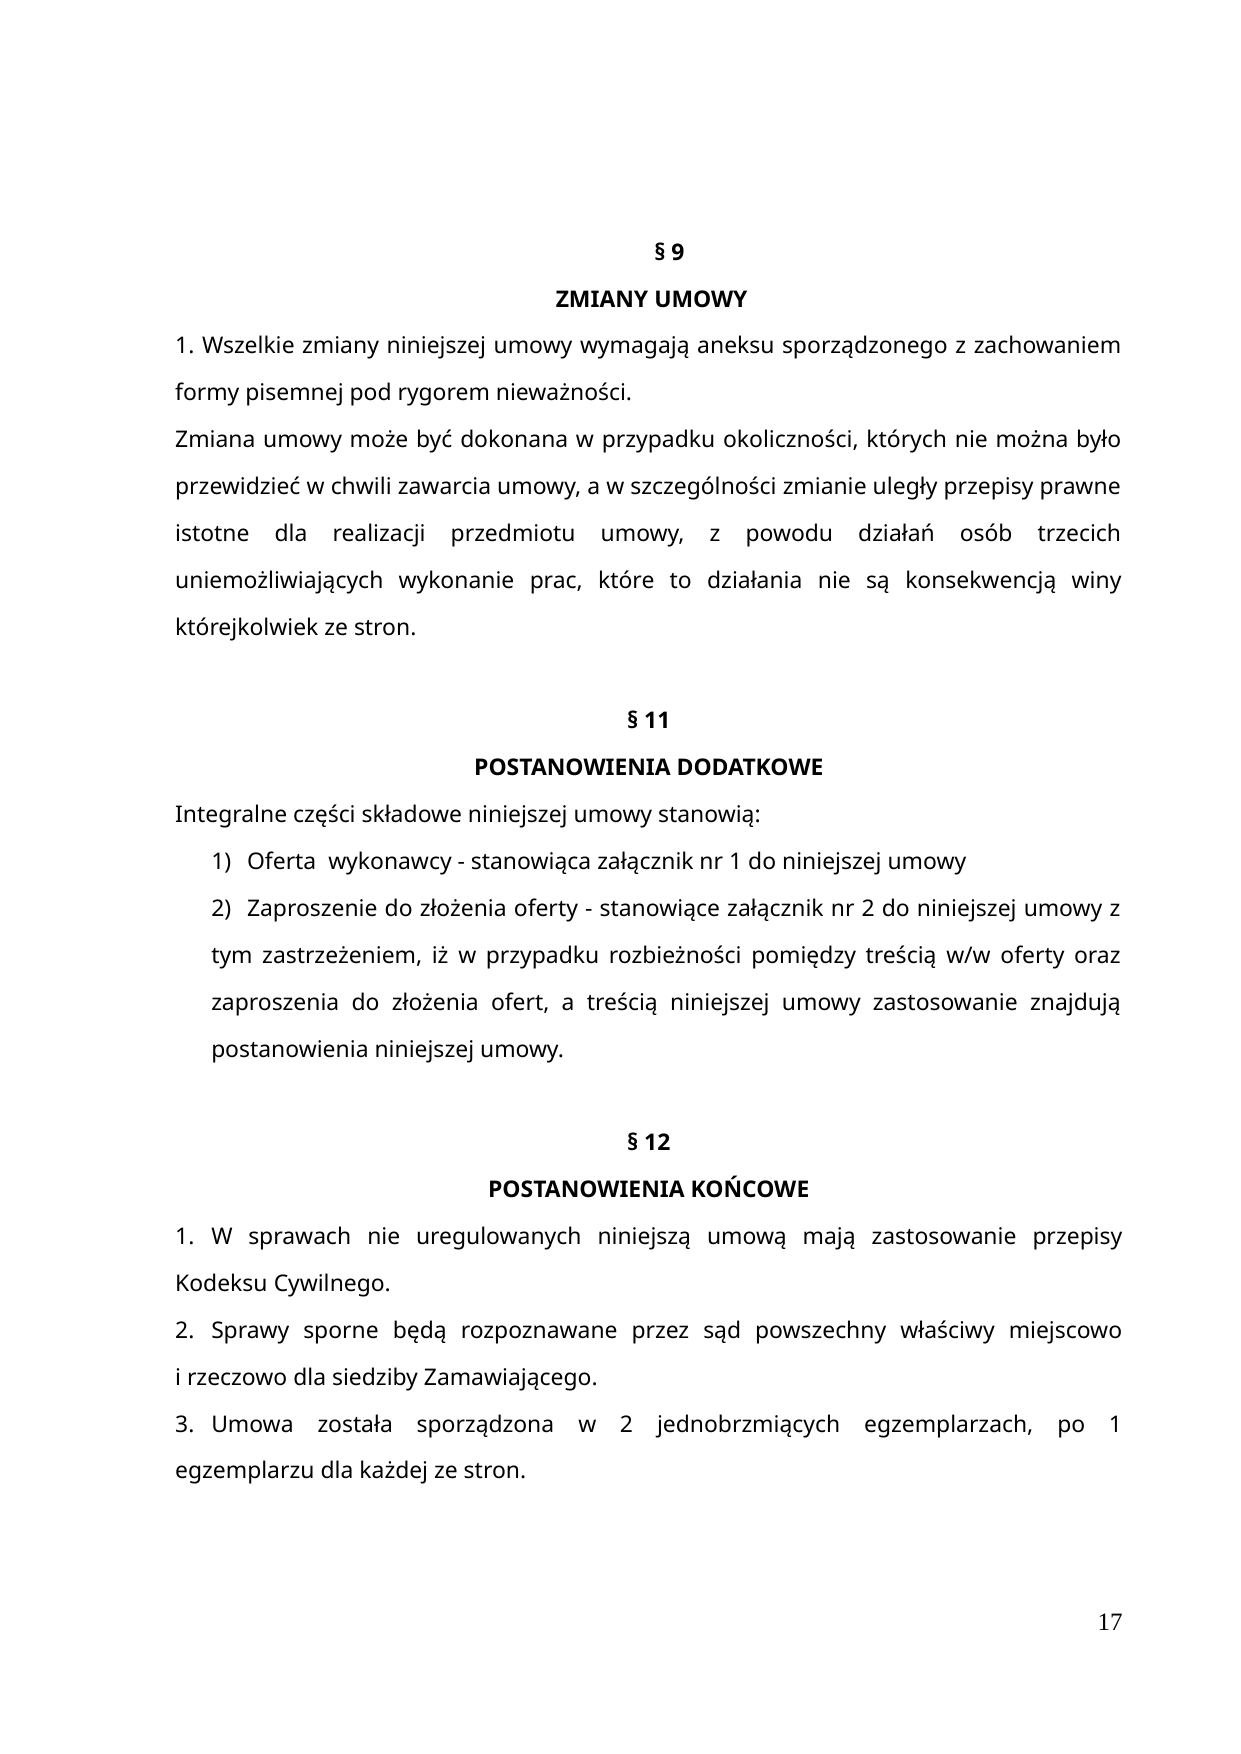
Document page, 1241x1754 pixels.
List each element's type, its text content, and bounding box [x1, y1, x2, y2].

text § 11 [175, 704, 1122, 736]
text § 12 [175, 1126, 1122, 1158]
text Integralne części składowe niniejszej umowy stanowią: [175, 798, 1122, 829]
text POSTANOWIENIA DODATKOWE [175, 751, 1122, 783]
list Oferta wykonawcy - stanowiąca załącznik nr 1 do niniejszej umowy [211, 845, 1122, 876]
text POSTANOWIENIA KOŃCOWE [175, 1173, 1122, 1204]
list Zaproszenie do złożenia oferty - stanowiące załącznik nr 2 do niniejszej umowy z tym zastrzeżeniem, iż w przypadku rozbieżności pomiędzy treścią w/w oferty oraz zaproszenia do złożenia ofert, a treścią niniejszej umowy zastosowanie znajdują postanowienia niniejszej umowy. [211, 892, 1122, 1064]
list Sprawy sporne będą rozpoznawane przez sąd powszechny właściwy miejscowo i rzeczowo dla siedziby Zamawiającego. [175, 1314, 1122, 1392]
text § 9 [216, 236, 1122, 267]
text 1. Wszelkie zmiany niniejszej umowy wymagają aneksu sporządzonego z zachowaniem formy pisemnej pod rygorem nieważności. [175, 329, 1122, 408]
list Umowa została sporządzona w 2 jednobrzmiących egzemplarzach, po 1 egzemplarzu dla każdej ze stron. [175, 1408, 1122, 1486]
list W sprawach nie uregulowanych niniejszą umową mają zastosowanie przepisy Kodeksu Cywilnego. [175, 1220, 1122, 1298]
text ZMIANY UMOWY [181, 283, 1122, 314]
list Zmiana umowy może być dokonana w przypadku okoliczności, których nie można było przewidzieć w chwili zawarcia umowy, a w szczególności zmianie uległy przepisy prawne istotne dla realizacji przedmiotu umowy, z powodu działań osób trzecich uniemożliwiających wykonanie prac, które to działania nie są konsekwencją winy którejkolwiek ze stron. [175, 423, 1122, 642]
